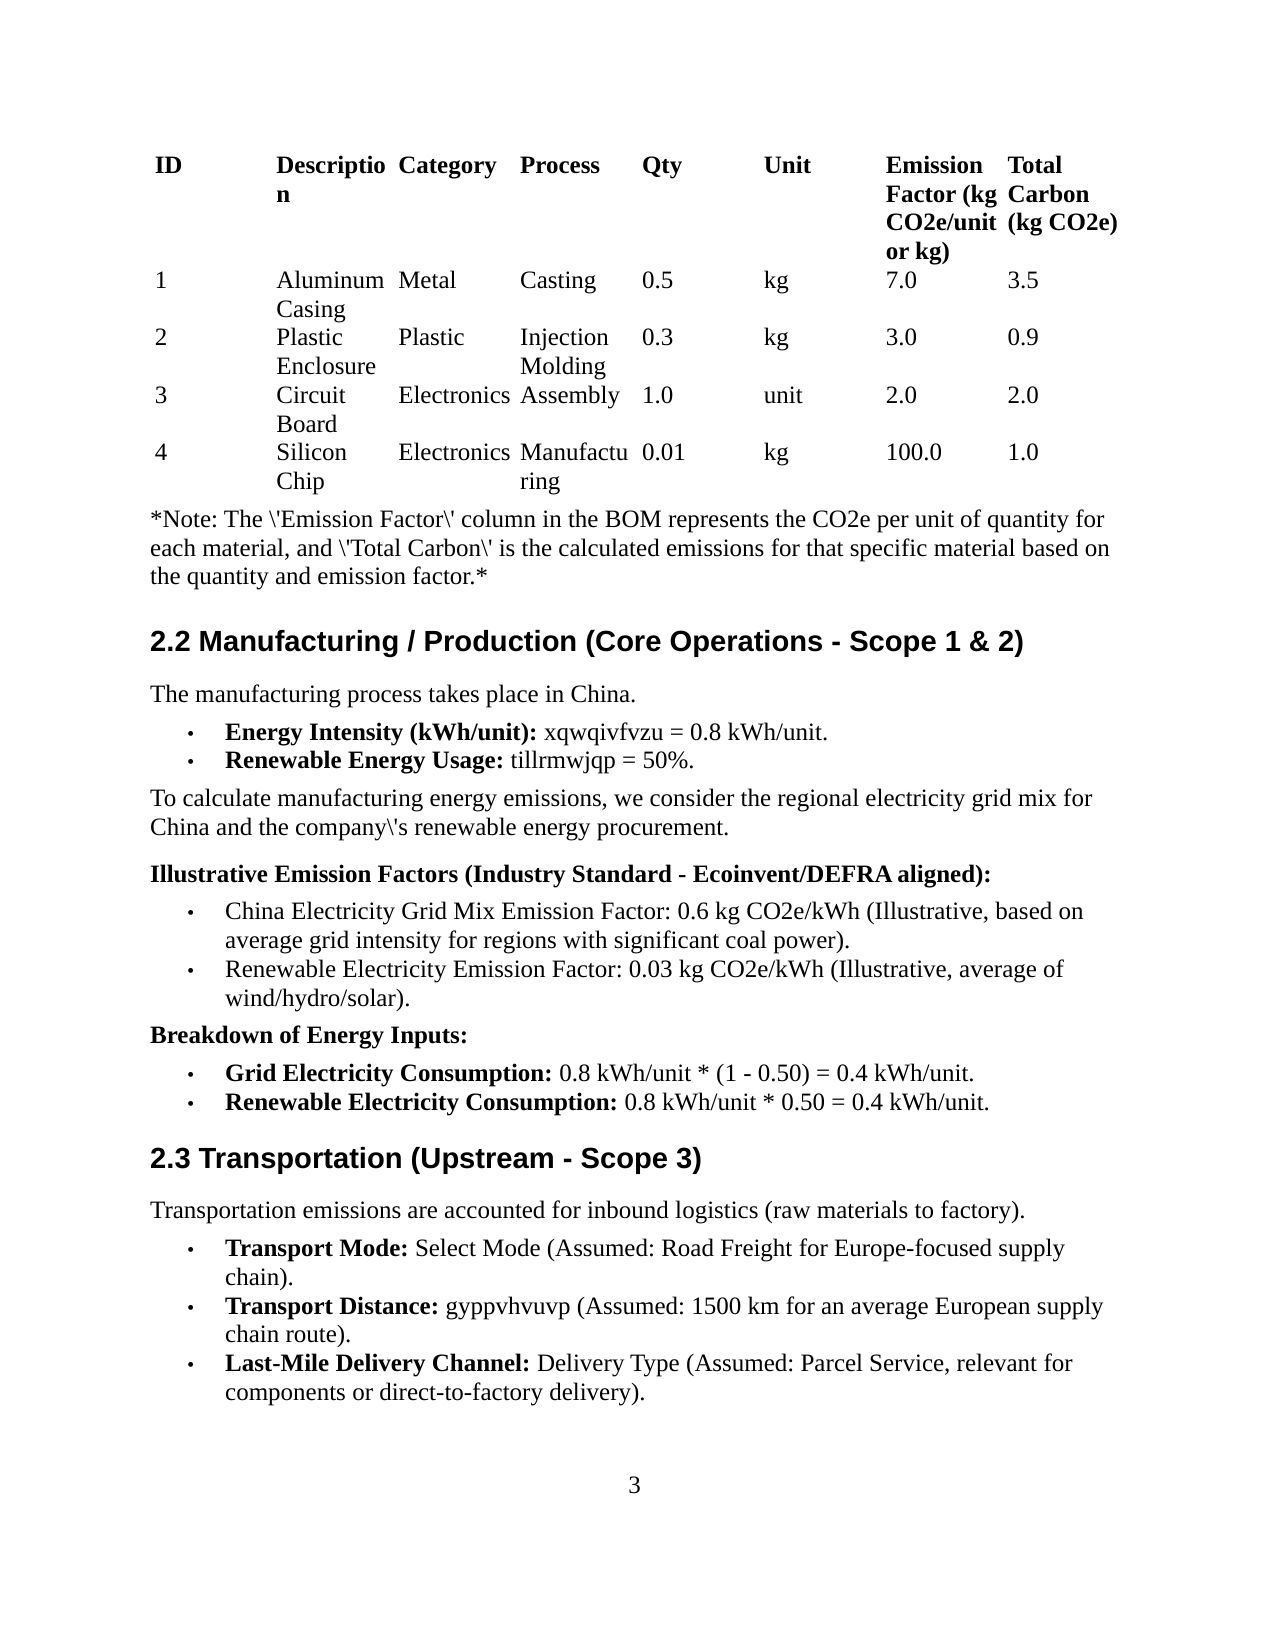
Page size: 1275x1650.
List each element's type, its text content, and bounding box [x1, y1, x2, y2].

text Breakdown of Energy Inputs: [150, 1020, 1125, 1049]
table_cell 2 [150, 323, 272, 380]
text The manufacturing process takes place in China. [150, 679, 1125, 708]
table_cell Metal [394, 265, 516, 322]
table_header Total Carbon (kg CO2e) [1003, 150, 1125, 265]
list Renewable Electricity Consumption: 0.8 kWh/unit * 0.50 = 0.4 kWh/unit. [187, 1087, 1125, 1116]
table_cell 3.5 [1003, 265, 1125, 322]
table_cell Plastic Enclosure [272, 323, 394, 380]
list Last-Mile Delivery Channel: Delivery Type (Assumed: Parcel Service, relevant for components or direct-to-factory delivery). [187, 1348, 1125, 1406]
list Energy Intensity (kWh/unit): xqwqivfvzu = 0.8 kWh/unit. [187, 717, 1125, 746]
table_cell 0.3 [638, 323, 759, 380]
text To calculate manufacturing energy emissions, we consider the regional electricity grid mix for China and the company\'s renewable energy procurement. [150, 783, 1125, 841]
table_cell 2.0 [1003, 380, 1125, 437]
table_cell 0.5 [638, 265, 759, 322]
table_header Category [394, 150, 516, 265]
table_header Unit [759, 150, 881, 265]
list Renewable Electricity Emission Factor: 0.03 kg CO2e/kWh (Illustrative, average of wind/hydro/solar). [187, 954, 1125, 1011]
table_cell 0.01 [638, 438, 759, 495]
table_cell 2.0 [881, 380, 1003, 437]
table_cell 1.0 [638, 380, 759, 437]
subtitle 2.2 Manufacturing / Production (Core Operations - Scope 1 & 2) [150, 624, 1125, 658]
table_header ID [150, 150, 272, 265]
table_cell Electronics [394, 438, 516, 495]
list China Electricity Grid Mix Emission Factor: 0.6 kg CO2e/kWh (Illustrative, based on average grid intensity for regions with significant coal power). [187, 896, 1125, 954]
table_header Qty [638, 150, 759, 265]
text Illustrative Emission Factors (Industry Standard - Ecoinvent/DEFRA aligned): [150, 859, 1125, 887]
list Renewable Energy Usage: tillrmwjqp = 50%. [187, 746, 1125, 774]
text *Note: The \'Emission Factor\' column in the BOM represents the CO2e per unit of quantity for each material, and \'Total Carbon\' is the calculated emissions for that specific material based on the quantity and emission factor.* [150, 504, 1125, 590]
table_cell 7.0 [881, 265, 1003, 322]
subtitle 2.3 Transportation (Upstream - Scope 3) [150, 1141, 1125, 1174]
table_cell Assembly [516, 380, 637, 437]
table_cell 0.9 [1003, 323, 1125, 380]
table_cell Electronics [394, 380, 516, 437]
table_cell kg [759, 265, 881, 322]
table_cell kg [759, 323, 881, 380]
list Grid Electricity Consumption: 0.8 kWh/unit * (1 - 0.50) = 0.4 kWh/unit. [187, 1058, 1125, 1087]
table_cell Casting [516, 265, 637, 322]
table_cell 100.0 [881, 438, 1003, 495]
list Transport Distance: gyppvhvuvp (Assumed: 1500 km for an average European supply chain route). [187, 1291, 1125, 1348]
table_cell Silicon Chip [272, 438, 394, 495]
table_cell unit [759, 380, 881, 437]
table_cell 1.0 [1003, 438, 1125, 495]
table_header Process [516, 150, 637, 265]
table_cell Aluminum Casing [272, 265, 394, 322]
table_cell Manufacturing [516, 438, 637, 495]
table_header Emission Factor (kg CO2e/unit or kg) [881, 150, 1003, 265]
list Transport Mode: Select Mode (Assumed: Road Freight for Europe-focused supply chain). [187, 1233, 1125, 1291]
table_cell 4 [150, 438, 272, 495]
table_cell 1 [150, 265, 272, 322]
table_cell Plastic [394, 323, 516, 380]
text Transportation emissions are accounted for inbound logistics (raw materials to factory). [150, 1196, 1125, 1224]
table_cell 3.0 [881, 323, 1003, 380]
table_cell 3 [150, 380, 272, 437]
table_cell kg [759, 438, 881, 495]
table_cell Injection Molding [516, 323, 637, 380]
table_header Description [272, 150, 394, 265]
table_cell Circuit Board [272, 380, 394, 437]
